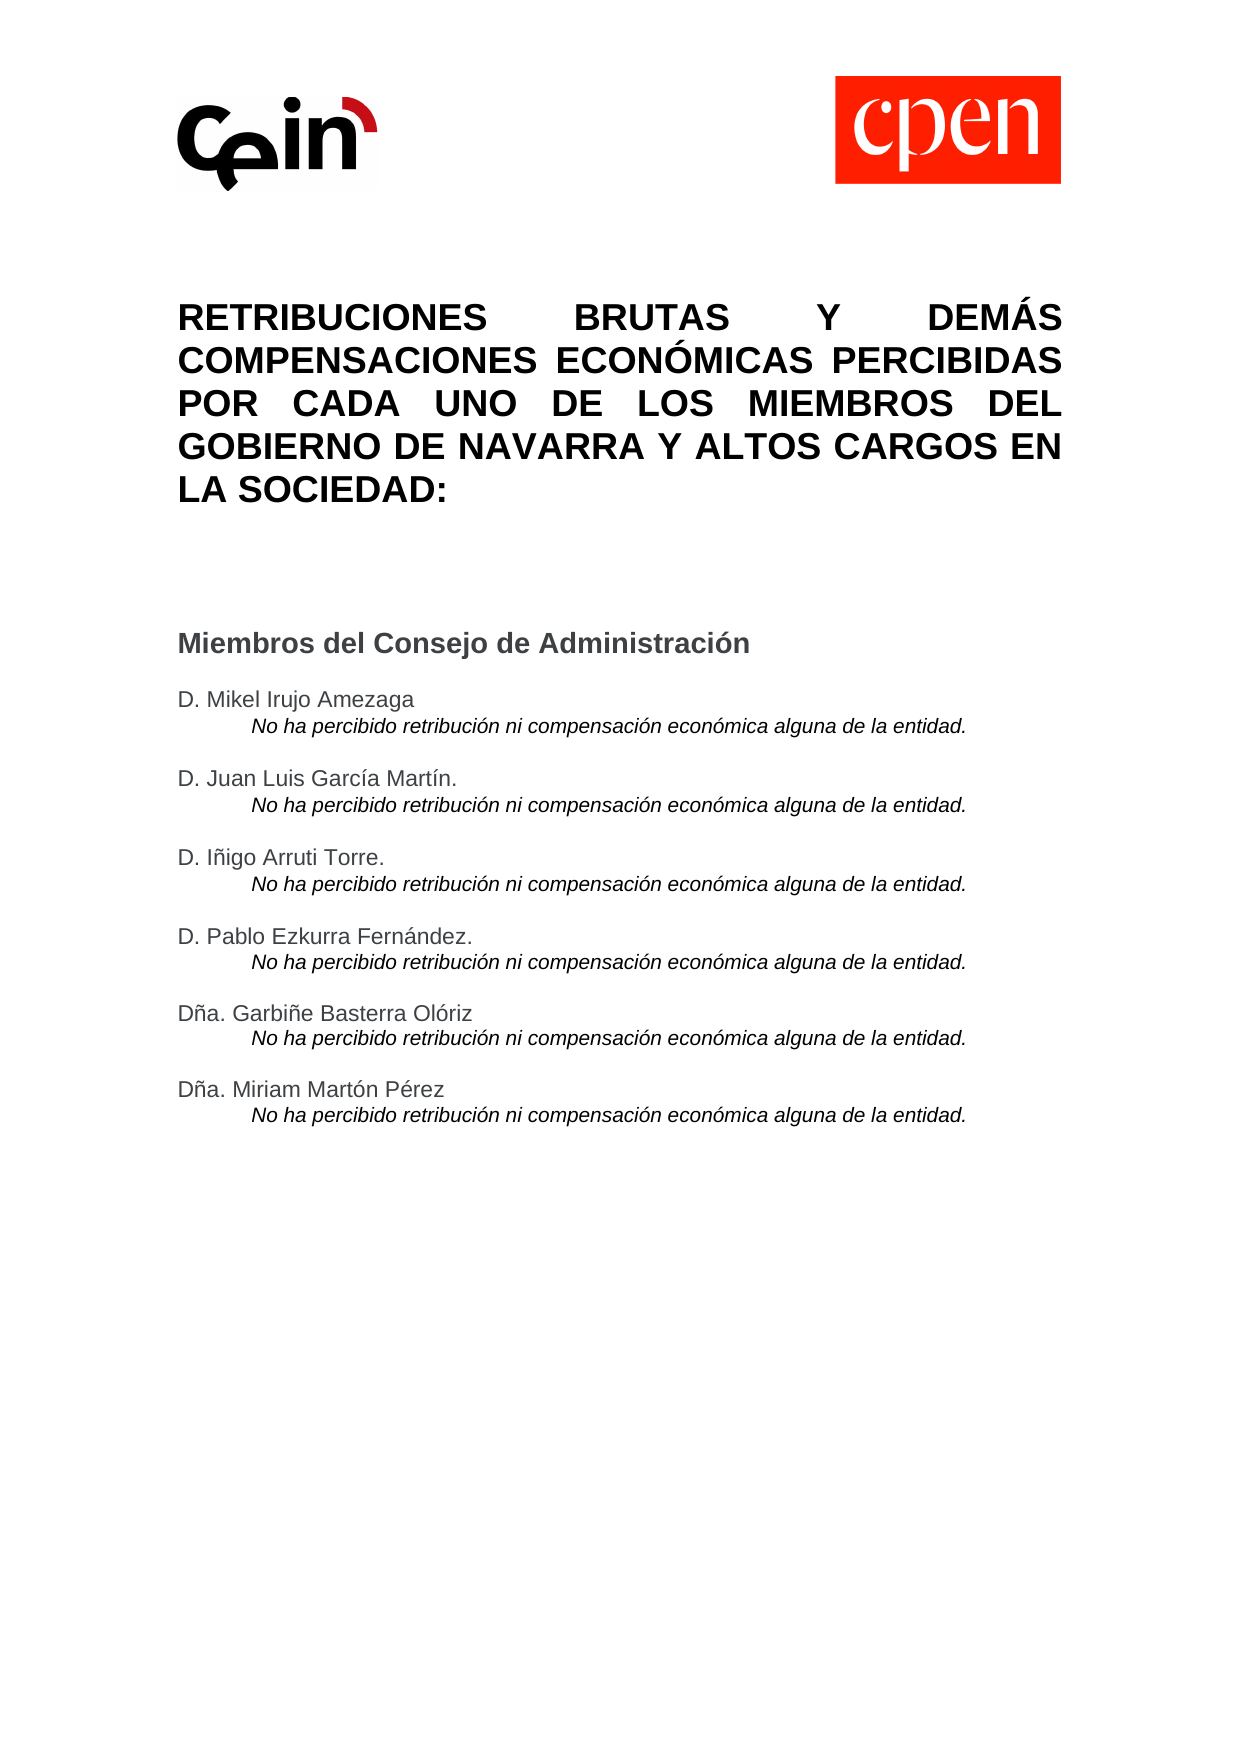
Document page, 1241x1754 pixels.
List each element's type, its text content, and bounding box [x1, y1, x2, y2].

text No ha percibido retribución ni compensación económica alguna de la entidad. [177, 870, 1063, 897]
text D. Juan Luis García Martín. [177, 765, 1063, 791]
picture [177, 97, 379, 191]
text D. Pablo Ezkurra Fernández. [177, 923, 1063, 949]
picture [835, 76, 1061, 184]
text No ha percibido retribución ni compensación económica alguna de la entidad. [177, 1026, 1063, 1050]
text Dña. Miriam Martón Pérez [177, 1076, 1063, 1103]
text Miembros del Consejo de Administración [177, 626, 1063, 659]
text Dña. Garbiñe Basterra Olóriz [177, 1000, 1063, 1026]
text D. Mikel Irujo Amezaga [177, 686, 1063, 712]
text No ha percibido retribución ni compensación económica alguna de la entidad. [177, 949, 1063, 973]
list RETRIBUCIONES BRUTAS Y DEMÁS COMPENSACIONES ECONÓMICAS PERCIBIDAS POR CADA UNO DE LOS MIEMBROS DEL GOBIERNO DE NAVARRA Y ALTOS CARGOS EN LA SOCIEDAD: [177, 295, 1063, 511]
text D. Iñigo Arruti Torre. [177, 844, 1063, 870]
text No ha percibido retribución ni compensación económica alguna de la entidad. [177, 1103, 1063, 1127]
text No ha percibido retribución ni compensación económica alguna de la entidad. [177, 712, 1063, 739]
text No ha percibido retribución ni compensación económica alguna de la entidad. [177, 791, 1063, 818]
